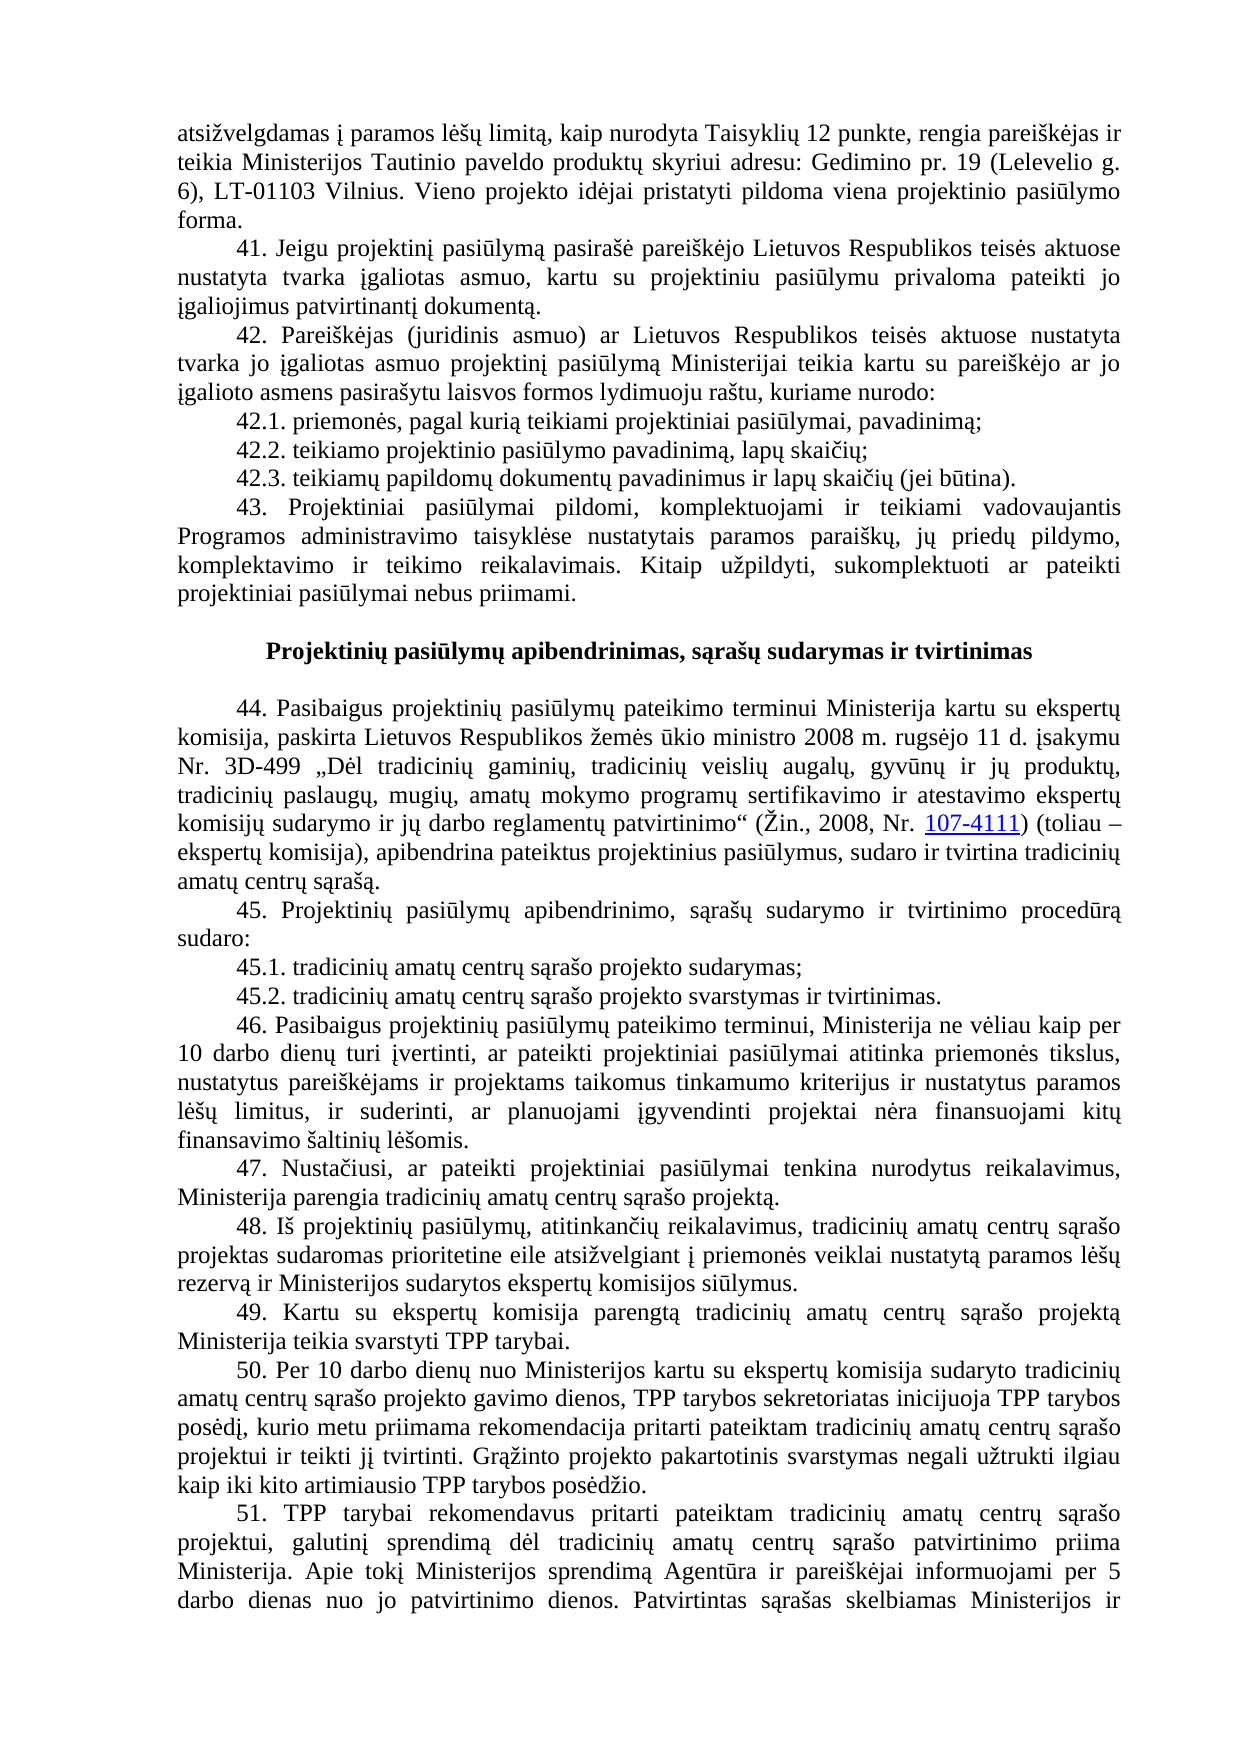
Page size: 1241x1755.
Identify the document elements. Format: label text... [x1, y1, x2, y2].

text Projektinių pasiūlymų apibendrinimas, sąrašų sudarymas ir tvirtinimas [177, 636, 1122, 665]
text 49. Kartu su ekspertų komisija parengtą tradicinių amatų centrų sąrašo projektą Ministerija teikia svarstyti TPP tarybai. [177, 1297, 1122, 1355]
text 46. Pasibaigus projektinių pasiūlymų pateikimo terminui, Ministerija ne vėliau kaip per 10 darbo dienų turi įvertinti, ar pateikti projektiniai pasiūlymai atitinka priemonės tikslus, nustatytus pareiškėjams ir projektams taikomus tinkamumo kriterijus ir nustatytus paramos lėšų limitus, ir suderinti, ar planuojami įgyvendinti projektai nėra finansuojami kitų finansavimo šaltinių lėšomis. [177, 1010, 1122, 1153]
text 50. Per 10 darbo dienų nuo Ministerijos kartu su ekspertų komisija sudaryto tradicinių amatų centrų sąrašo projekto gavimo dienos, TPP tarybos sekretoriatas inicijuoja TPP tarybos posėdį, kurio metu priimama rekomendacija pritarti pateiktam tradicinių amatų centrų sąrašo projektui ir teikti jį tvirtinti. Grąžinto projekto pakartotinis svarstymas negali užtrukti ilgiau kaip iki kito artimiausio TPP tarybos posėdžio. [177, 1355, 1122, 1498]
text 42.2. teikiamo projektinio pasiūlymo pavadinimą, lapų skaičių; [177, 435, 1122, 463]
text atsižvelgdamas į paramos lėšų limitą, kaip nurodyta Taisyklių 12 punkte, rengia pareiškėjas ir teikia Ministerijos Tautinio paveldo produktų skyriui adresu: Gedimino pr. 19 (Lelevelio g. 6), LT-01103 Vilnius. Vieno projekto idėjai pristatyti pildoma viena projektinio pasiūlymo forma. [177, 118, 1122, 233]
text 42. Pareiškėjas (juridinis asmuo) ar Lietuvos Respublikos teisės aktuose nustatyta tvarka jo įgaliotas asmuo projektinį pasiūlymą Ministerijai teikia kartu su pareiškėjo ar jo įgalioto asmens pasirašytu laisvos formos lydimuoju raštu, kuriame nurodo: [177, 320, 1122, 406]
text 43. Projektiniai pasiūlymai pildomi, komplektuojami ir teikiami vadovaujantis Programos administravimo taisyklėse nustatytais paramos paraiškų, jų priedų pildymo, komplektavimo ir teikimo reikalavimais. Kitaip užpildyti, sukomplektuoti ar pateikti projektiniai pasiūlymai nebus priimami. [177, 492, 1122, 607]
text 44. Pasibaigus projektinių pasiūlymų pateikimo terminui Ministerija kartu su ekspertų komisija, paskirta Lietuvos Respublikos žemės ūkio ministro 2008 m. rugsėjo 11 d. įsakymu Nr. 3D-499 „Dėl tradicinių gaminių, tradicinių veislių augalų, gyvūnų ir jų produktų, tradicinių paslaugų, mugių, amatų mokymo programų sertifikavimo ir atestavimo ekspertų komisijų sudarymo ir jų darbo reglamentų patvirtinimo“ (Žin., 2008, Nr. 107-4111) (toliau – ekspertų komisija), apibendrina pateiktus projektinius pasiūlymus, sudaro ir tvirtina tradicinių amatų centrų sąrašą. [177, 693, 1122, 895]
text 48. Iš projektinių pasiūlymų, atitinkančių reikalavimus, tradicinių amatų centrų sąrašo projektas sudaromas prioritetine eile atsižvelgiant į priemonės veiklai nustatytą paramos lėšų rezervą ir Ministerijos sudarytos ekspertų komisijos siūlymus. [177, 1211, 1122, 1297]
text 42.3. teikiamų papildomų dokumentų pavadinimus ir lapų skaičių (jei būtina). [177, 463, 1122, 492]
text 45.2. tradicinių amatų centrų sąrašo projekto svarstymas ir tvirtinimas. [177, 981, 1122, 1010]
text 41. Jeigu projektinį pasiūlymą pasirašė pareiškėjo Lietuvos Respublikos teisės aktuose nustatyta tvarka įgaliotas asmuo, kartu su projektiniu pasiūlymu privaloma pateikti jo įgaliojimus patvirtinantį dokumentą. [177, 233, 1122, 320]
text 45.1. tradicinių amatų centrų sąrašo projekto sudarymas; [177, 952, 1122, 981]
text 42.1. priemonės, pagal kurią teikiami projektiniai pasiūlymai, pavadinimą; [177, 406, 1122, 435]
text 47. Nustačiusi, ar pateikti projektiniai pasiūlymai tenkina nurodytus reikalavimus, Ministerija parengia tradicinių amatų centrų sąrašo projektą. [177, 1153, 1122, 1211]
text 51. TPP tarybai rekomendavus pritarti pateiktam tradicinių amatų centrų sąrašo projektui, galutinį sprendimą dėl tradicinių amatų centrų sąrašo patvirtinimo priima Ministerija. Apie tokį Ministerijos sprendimą Agentūra ir pareiškėjai informuojami per 5 darbo dienas nuo jo patvirtinimo dienos. Patvirtintas sąrašas skelbiamas Ministerijos ir [177, 1498, 1122, 1613]
text 45. Projektinių pasiūlymų apibendrinimo, sąrašų sudarymo ir tvirtinimo procedūrą sudaro: [177, 895, 1122, 952]
